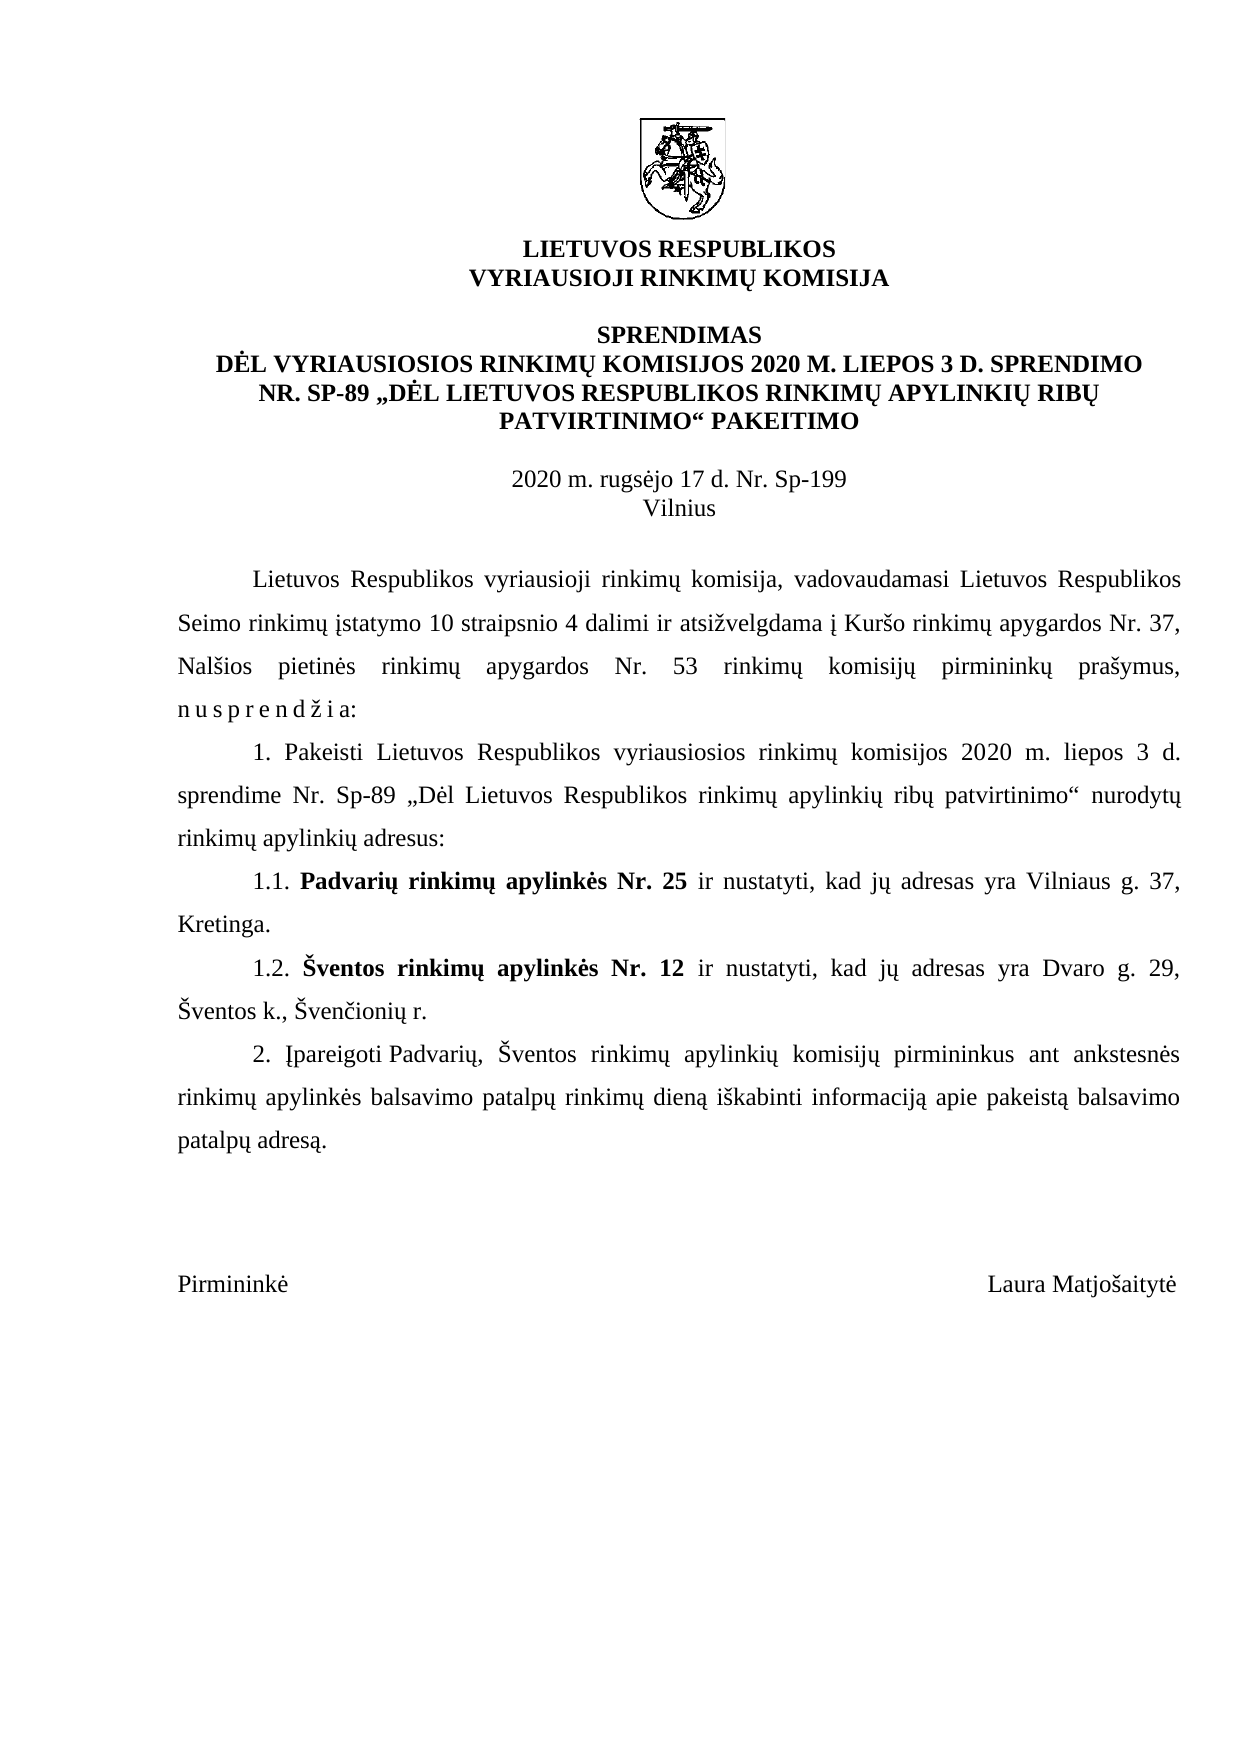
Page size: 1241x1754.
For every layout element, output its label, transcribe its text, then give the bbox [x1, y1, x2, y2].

text NR. SP-89 „DĖL LIETUVOS RESPUBLIKOS RINKIMŲ APYLINKIŲ RIBŲ PATVIRTINIMO“ PAKEITIMO [177, 378, 1181, 435]
text 1.2. Šventos rinkimų apylinkės Nr. 12 ir nustatyti, kad jų adresas yra Dvaro g. 29, Šventos k., Švenčionių r. [177, 953, 1181, 1024]
text Pirmininkė Laura Matjošaitytė [177, 1269, 1181, 1298]
text Vilnius [177, 493, 1181, 521]
text Lietuvos Respublikos vyriausioji rinkimų komisija, vadovaudamasi Lietuvos Respublikos Seimo rinkimų įstatymo 10 straipsnio 4 dalimi ir atsižvelgdama į Kuršo rinkimų apygardos Nr. 37, Nalšios pietinės rinkimų apygardos Nr. 53 rinkimų komisijų pirmininkų prašymus, nusprendžia: [177, 564, 1181, 723]
text DĖL vyriausiosios rinkimų KOMISIJOS 2020 M. LIEPOS 3 D. SPRENDIMO [177, 349, 1181, 378]
text 2020 m. rugsėjo 17 d. Nr. Sp-199 [177, 464, 1181, 493]
text 1.1. Padvarių rinkimų apylinkės Nr. 25 ir nustatyti, kad jų adresas yra Vilniaus g. 37, Kretinga. [177, 866, 1181, 938]
text LIETUVOS RESPUBLIKOS [177, 234, 1181, 263]
text SPRENDIMAS [177, 320, 1181, 349]
text 2. Įpareigoti Padvarių, Šventos rinkimų apylinkių komisijų pirmininkus ant ankstesnės rinkimų apylinkės balsavimo patalpų rinkimų dieną iškabinti informaciją apie pakeistą balsavimo patalpų adresą. [177, 1039, 1181, 1154]
text 1. Pakeisti Lietuvos Respublikos vyriausiosios rinkimų komisijos 2020 m. liepos 3 d. sprendime Nr. Sp-89 „Dėl Lietuvos Respublikos rinkimų apylinkių ribų patvirtinimo“ nurodytų rinkimų apylinkių adresus: [177, 737, 1181, 852]
text VYRIAUSIOJI RINKIMŲ KOMISIJA [177, 263, 1181, 291]
